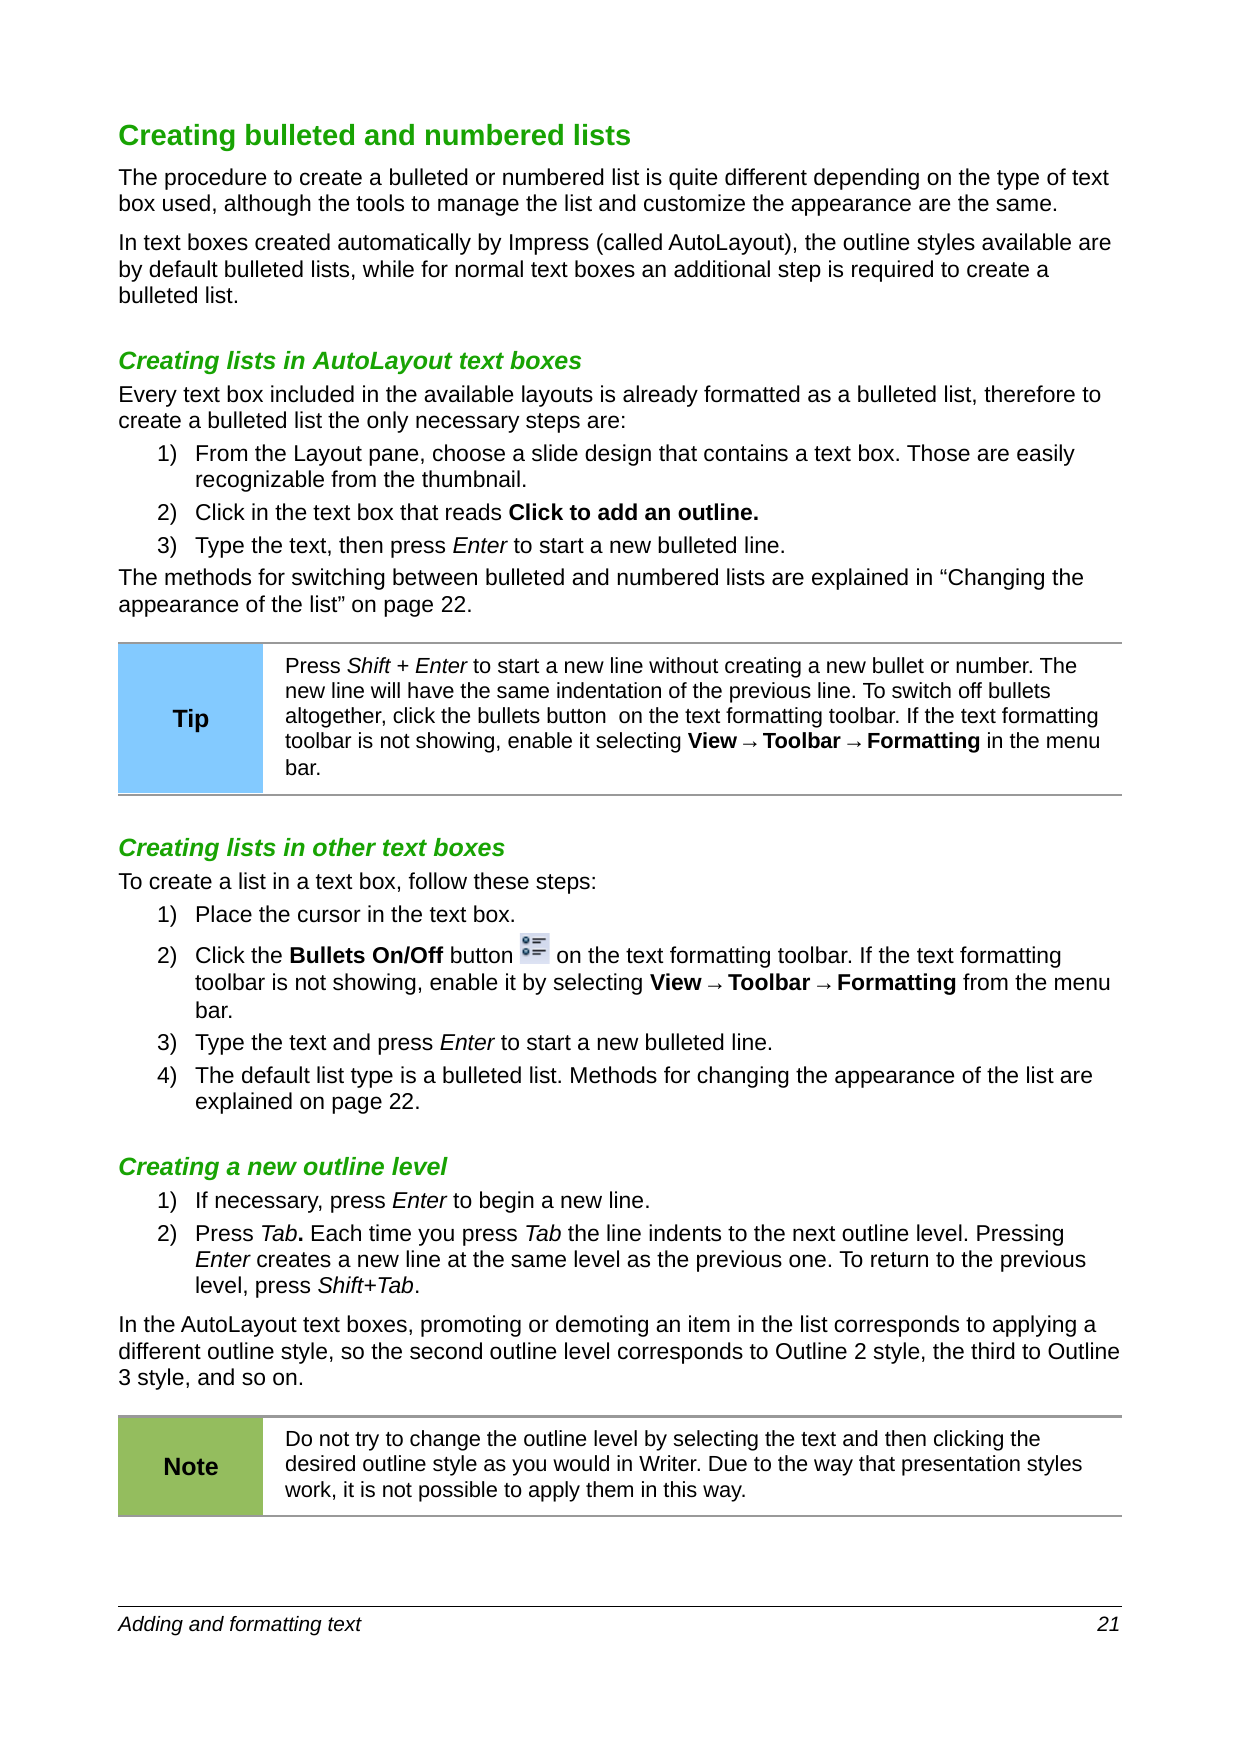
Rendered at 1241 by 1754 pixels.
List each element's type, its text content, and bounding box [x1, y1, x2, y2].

subtitle Creating lists in other text boxes [118, 833, 1122, 862]
picture [519, 933, 550, 964]
list Every text box included in the available layouts is already formatted as a bulleted list, therefore to create a bulleted list the only necessary steps are: [118, 381, 1122, 433]
list To create a list in a text box, follow these steps: [118, 868, 1122, 894]
subtitle Creating lists in AutoLayout text boxes [118, 346, 1122, 374]
table_header Tip [118, 644, 263, 793]
list Press Tab. Each time you press Tab the line indents to the next outline level. Pressing Enter creates a new line at the same level as the previous one. To return to the previous level, press Shift+Tab. [177, 1220, 1122, 1299]
subtitle Creating bulleted and numbered lists [118, 118, 1122, 152]
subtitle Creating a new outline level [118, 1152, 1122, 1181]
list Place the cursor in the text box. [177, 901, 1122, 927]
table_header Press Shift + Enter to start a new line without creating a new bullet or number. The new line will have the same indentation of the previous line. To switch off bullets altogether, click the bullets button on the text formatting toolbar. If the text formatting toolbar is not showing, enable it selecting View → Toolbar → Formatting in the menu bar. [264, 644, 1122, 793]
text The procedure to create a bulleted or numbered list is quite different depending on the type of text box used, although the tools to manage the list and customize the appearance are the same. [118, 164, 1122, 217]
text In text boxes created automatically by Impress (called AutoLayout), the outline styles available are by default bulleted lists, while for normal text boxes an additional step is required to create a bulleted list. [118, 229, 1122, 308]
list If necessary, press Enter to begin a new line. [177, 1187, 1122, 1213]
list Type the text and press Enter to start a new bulleted line. [177, 1029, 1122, 1056]
table_header Note [118, 1418, 263, 1515]
list The methods for switching between bulleted and numbered lists are explained in “Changing the appearance of the list” on page 22. [100, 564, 1122, 617]
text In the AutoLayout text boxes, promoting or demoting an item in the list corresponds to applying a different outline style, so the second outline level corresponds to Outline 2 style, the third to Outline 3 style, and so on. [118, 1311, 1122, 1390]
list The default list type is a bulleted list. Methods for changing the appearance of the list are explained on page 22. [177, 1062, 1122, 1115]
list Click the Bullets On/Off button on the text formatting toolbar. If the text formatting toolbar is not showing, enable it by selecting View → Toolbar → Formatting from the menu bar. [177, 933, 1122, 1023]
table_header Do not try to change the outline level by selecting the text and then clicking the desired outline style as you would in Writer. Due to the way that presentation styles work, it is not possible to apply them in this way. [264, 1418, 1122, 1515]
list From the Layout pane, choose a slide design that contains a text box. Those are easily recognizable from the thumbnail. [177, 440, 1122, 493]
list Type the text, then press Enter to start a new bulleted line. [177, 532, 1122, 558]
list Click in the text box that reads Click to add an outline. [177, 499, 1122, 525]
